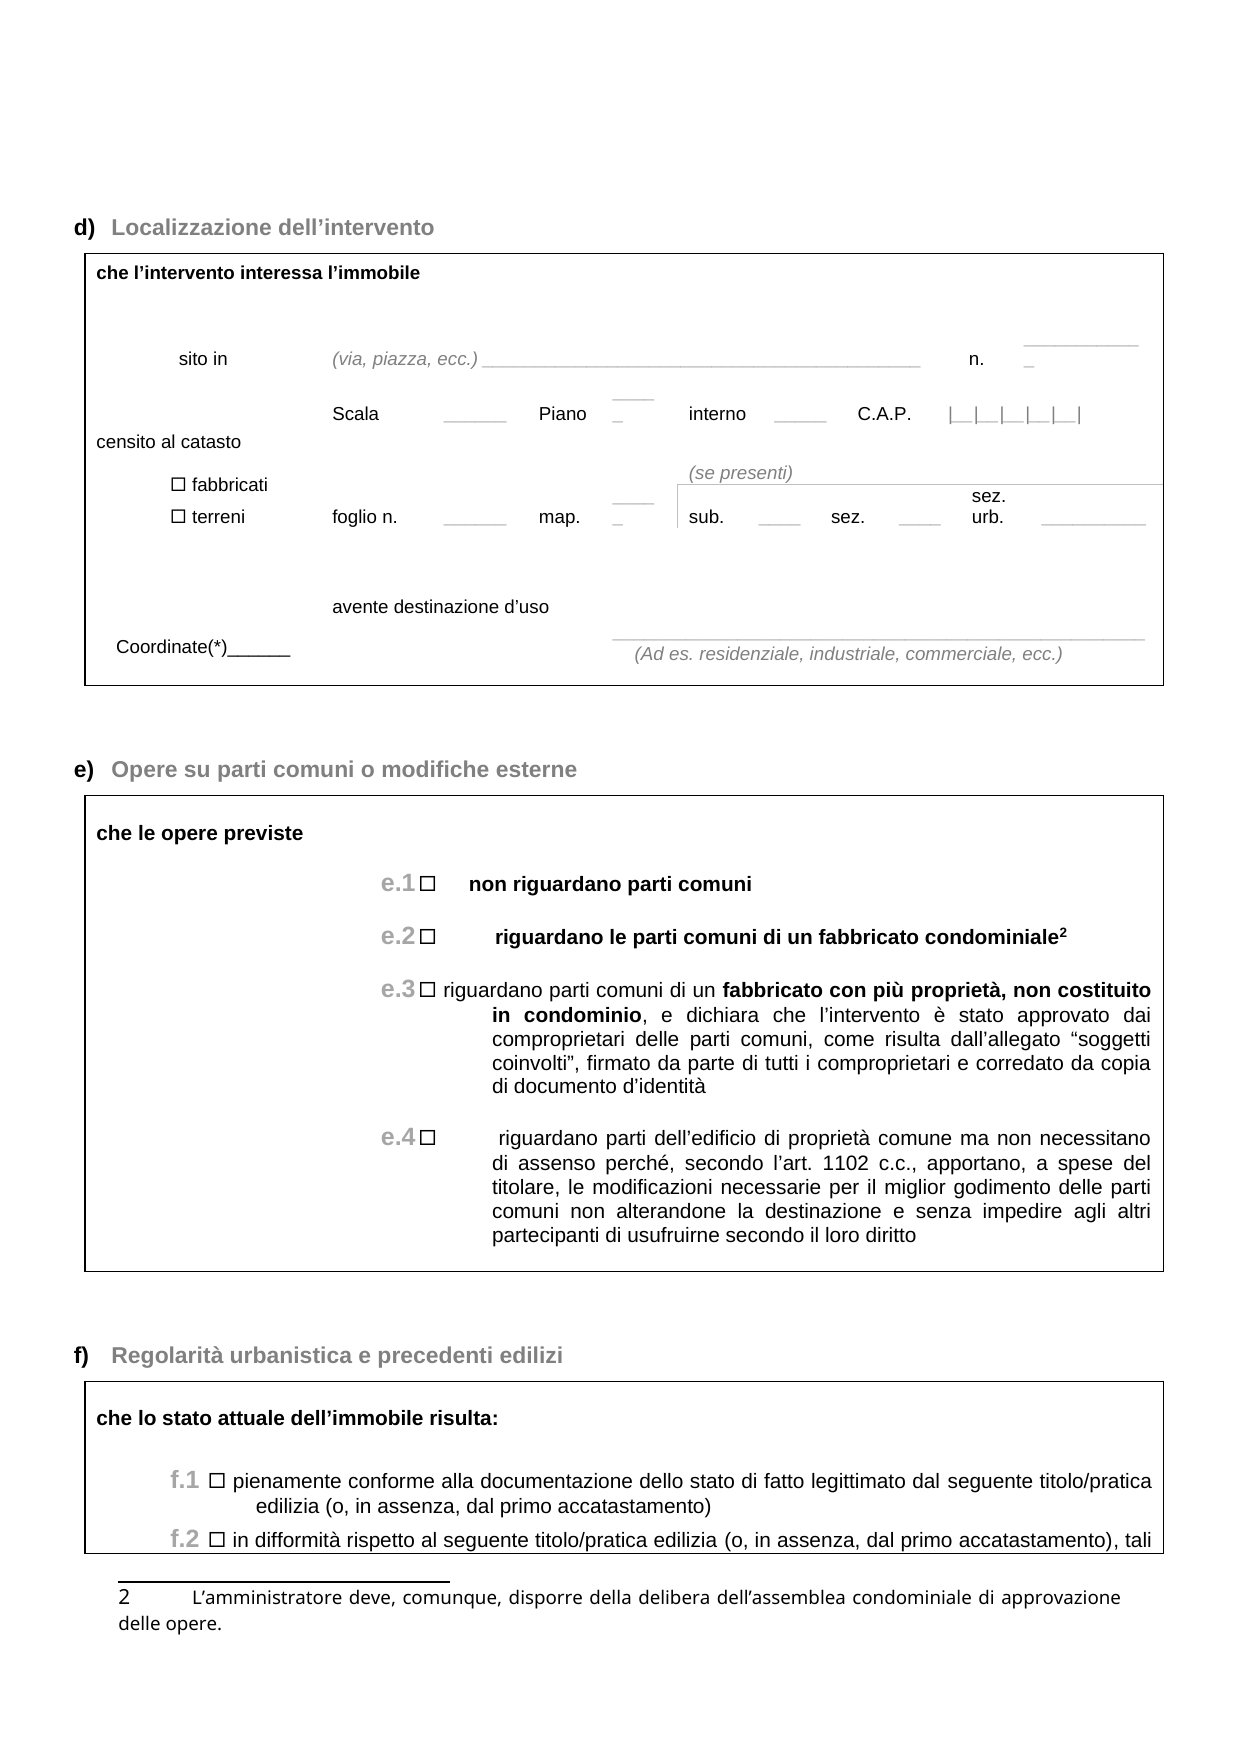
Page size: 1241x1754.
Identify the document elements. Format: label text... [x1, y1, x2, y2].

table_cell C.A.P. [846, 370, 936, 424]
table_cell [86, 370, 321, 424]
table_cell sito in [86, 305, 321, 370]
table_header che lo stato attuale dell’immobile risulta:  pienamente conforme alla documentazione dello stato di fatto legittimato dal seguente titolo/pratica edilizia (o, in assenza, dal primo accatastamento)  in difformità rispetto al seguente titolo/pratica edilizia (o, in assenza, dal primo accatastamento), tali opere sono state realizzate in data |__|__|__|__|__|__|__|__|  titolo unico (SUAP) n. _____________ del |__|__|__|__|__|__|__|__|  permesso di costruire / licenza edil. / concessione edilizia n. _____________ del |__|__|__|__|__|__|__|__|  autorizzazione edilizia n. _____________ del |__|__|__|__|__|__|__|__|  comunicazione edilizia (art. 26 l. n. 47/1985) n. _____________ del |__|__|__|__|__|__|__|__|  condono edilizio n. _____________ del |__|__|__|__|__|__|__|__|  denuncia di inizio attività n. _____________ del |__|__|__|__|__|__|__|__|  DIA/SCIA alternativa al permesso di costruire n. _____________ del |__|__|__|__|__|__|__|__|  segnalazione certificata di inizio attività n. _____________ del |__|__|__|__|__|__|__|__|  comunicazione edilizia libera n. _____________ del |__|__|__|__|__|__|__|__|  altro ______________________ n. ____________ del |__|__|__|__|__|__|__|__|  primo accatastamento  non sono stati reperiti titoli abilitativi essendo l’immobile di remota costruzione e non interessato successivamente da interventi edilizi per i quali era necessario di munirsi di titoli abilitativi [86, 1382, 1163, 1553]
table_header che le opere previste  non riguardano parti comuni  riguardano le parti comuni di un fabbricato condominiale  riguardano parti comuni di un fabbricato con più proprietà, non costituito in condominio, e dichiara che l’intervento è stato approvato dai comproprietari delle parti comuni, come risulta dall’allegato “soggetti coinvolti”, firmato da parte di tutti i comproprietari e corredato da copia di documento d’identità  riguardano parti dell’edificio di proprietà comune ma non necessitano di assenso perché, secondo l’art. 1102 c.c., apportano, a spese del titolare, le modificazioni necessarie per il miglior godimento delle parti comuni non alterandone la destinazione e senza impedire agli altri partecipanti di usufruirne secondo il loro diritto [86, 796, 1163, 1271]
table_cell sez. [820, 485, 889, 528]
table_cell ______ [434, 424, 527, 528]
table_cell ___________________________________________________ (Ad es. residenziale, industriale, commerciale, ecc.) [603, 528, 1163, 685]
table_cell _____ [603, 424, 677, 528]
table_cell sez. urb. [960, 485, 1031, 528]
table_cell ____ [889, 485, 960, 528]
table_cell Piano [528, 370, 602, 424]
table_cell Scala [321, 370, 434, 424]
table_cell (via, piazza, ecc.) __________________________________________ [321, 305, 957, 370]
list Opere su parti comuni o modifiche esterne [74, 756, 1122, 783]
table_header che l’intervento interessa l’immobile [86, 254, 1163, 305]
table_cell sub. [678, 485, 748, 528]
table_cell ____________ [1014, 305, 1163, 370]
table_cell interno [678, 370, 764, 424]
table_cell avente destinazione d’uso [321, 528, 602, 685]
table_cell foglio n. [321, 424, 434, 528]
table_cell map. [528, 424, 602, 528]
table_cell (se presenti) [678, 424, 1163, 484]
list Localizzazione dell’intervento [74, 214, 1122, 240]
table_cell ______ [434, 370, 527, 424]
list Regolarità urbanistica e precedenti edilizi [74, 1342, 1122, 1368]
table_cell __________ [1031, 485, 1163, 528]
table_cell |__|__|__|__|__| [936, 370, 1163, 424]
table_cell censito al catasto  fabbricati  terreni Coordinate(*)______ [86, 424, 321, 685]
table_cell ____ [749, 485, 819, 528]
table_cell _____ [603, 370, 677, 424]
table_cell n. [958, 305, 1014, 370]
table_cell _____ [764, 370, 846, 424]
